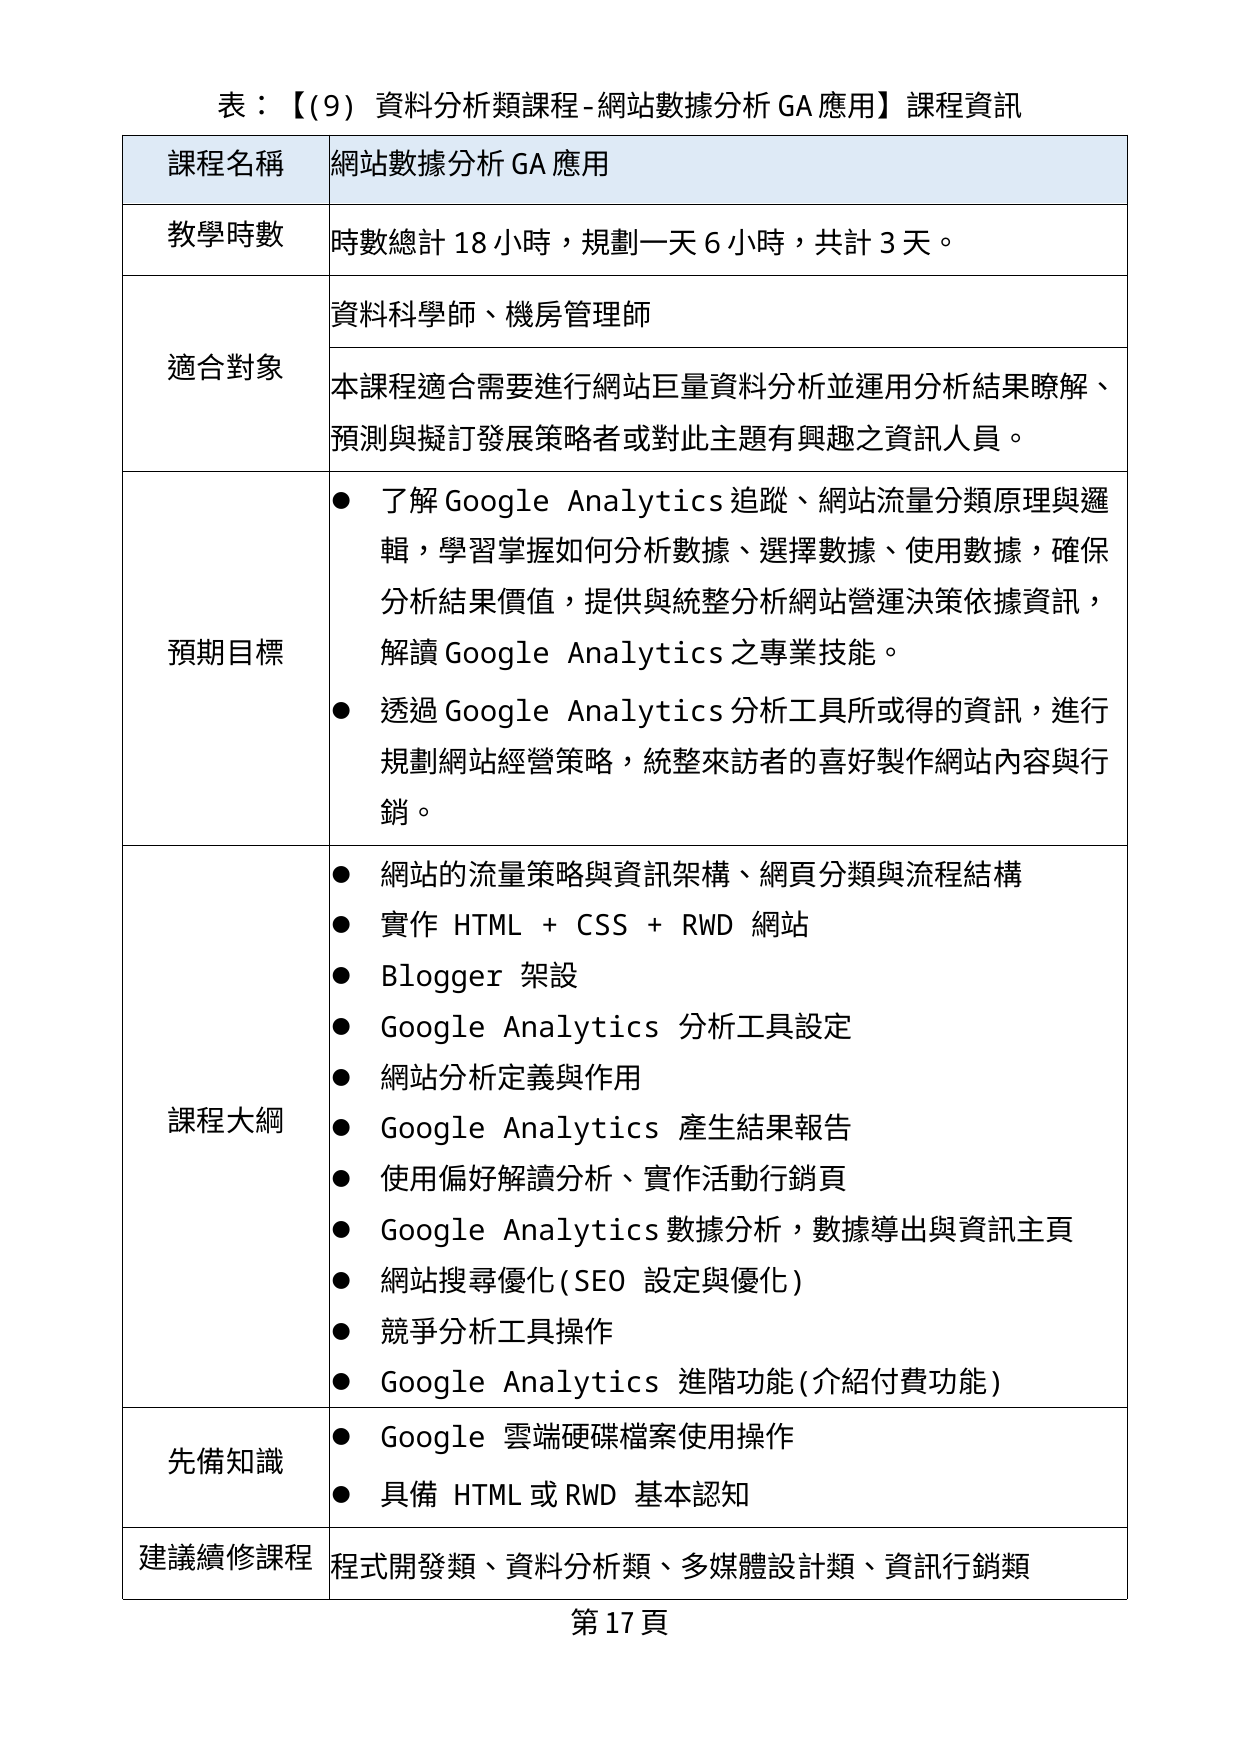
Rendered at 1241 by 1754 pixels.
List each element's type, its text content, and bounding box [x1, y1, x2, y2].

table_cell 資料科學師、機房管理師 [330, 276, 1127, 347]
table_cell 建議續修課程 [123, 1528, 329, 1599]
table_cell 網站的流量策略與資訊架構、網頁分類與流程結構 實作 HTML + CSS + RWD 網站 Blogger 架設 Google Analytics 分析工具設定 網站分析定義與作用 Google Analytics 產生結果報告 使用偏好解讀分析、實作活動行銷頁 Google Analytics數據分析，數據導出與資訊主頁 網站搜尋優化(SEO 設定與優化) 競爭分析工具操作 Google Analytics 進階功能(介紹付費功能) [330, 846, 1127, 1407]
table_cell 教學時數 [123, 205, 329, 275]
table_cell 先備知識 [123, 1408, 329, 1527]
table_header 網站數據分析GA應用 [330, 136, 1127, 203]
table_cell 適合對象 [123, 276, 329, 471]
table_cell 課程大綱 [123, 846, 329, 1407]
table_cell 了解Google Analytics追蹤、網站流量分類原理與邏輯，學習掌握如何分析數據、選擇數據、使用數據，確保分析結果價值，提供與統整分析網站營運決策依據資訊，解讀Google Analytics之專業技能。 透過Google Analytics分析工具所或得的資訊，進行規劃網站經營策略，統整來訪者的喜好製作網站內容與行銷。 [330, 472, 1127, 845]
table_cell 預期目標 [123, 472, 329, 845]
table_header 課程名稱 [123, 136, 329, 203]
table_cell Google 雲端硬碟檔案使用操作 具備 HTML或RWD 基本認知 [330, 1408, 1127, 1527]
table_cell 時數總計18小時，規劃一天6小時，共計3天。 [330, 205, 1127, 275]
table_cell 本課程適合需要進行網站巨量資料分析並運用分析結果瞭解、預測與擬訂發展策略者或對此主題有興趣之資訊人員。 [330, 348, 1127, 471]
table_cell 程式開發類、資料分析類、多媒體設計類、資訊行銷類 [330, 1528, 1127, 1599]
text 表：【(9) 資料分析類課程-網站數據分析GA應用】課程資訊 [118, 75, 1122, 127]
